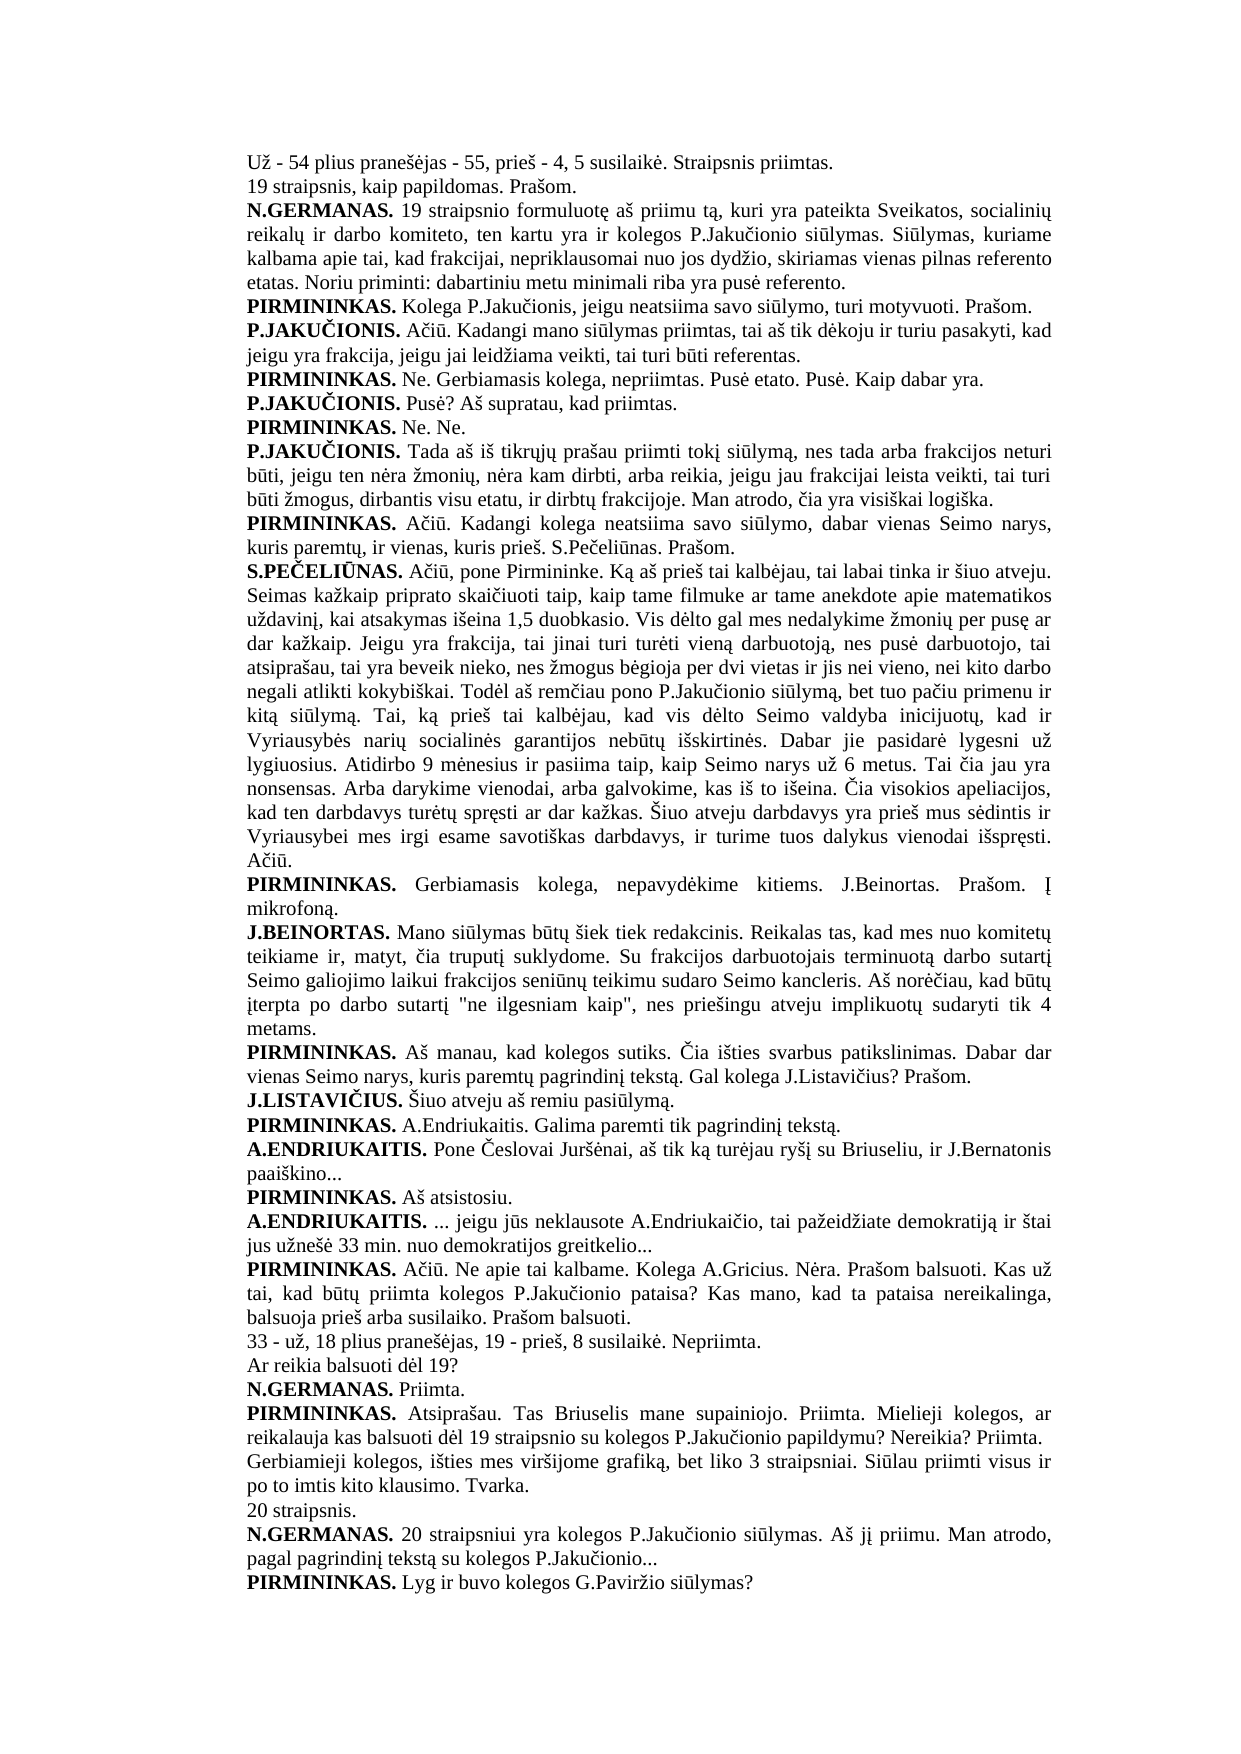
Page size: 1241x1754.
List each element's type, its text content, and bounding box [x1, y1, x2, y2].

text 33 - už, 18 plius pranešėjas, 19 - prieš, 8 susilaikė. Nepriimta. [247, 1329, 1053, 1353]
text PIRMININKAS. Aš manau, kad kolegos sutiks. Čia išties svarbus patikslinimas. Dabar dar vienas Seimo narys, kuris paremtų pagrindinį tekstą. Gal kolega J.Listavičius? Prašom. [247, 1040, 1053, 1088]
text PIRMININKAS. Lyg ir buvo kolegos G.Paviržio siūlymas? [247, 1570, 1053, 1594]
text N.GERMANAS. 20 straipsniui yra kolegos P.Jakučionio siūlymas. Aš jį priimu. Man atrodo, pagal pagrindinį tekstą su kolegos P.Jakučionio... [247, 1522, 1053, 1570]
text P.JAKUČIONIS. Pusė? Aš supratau, kad priimtas. [247, 391, 1053, 415]
text PIRMININKAS. Gerbiamasis kolega, nepavydėkime kitiems. J.Beinortas. Prašom. Į mikrofoną. [247, 872, 1053, 920]
text PIRMININKAS. A.Endriukaitis. Galima paremti tik pagrindinį tekstą. [247, 1112, 1053, 1137]
text PIRMININKAS. Ne. Gerbiamasis kolega, nepriimtas. Pusė etato. Pusė. Kaip dabar yra. [247, 367, 1053, 391]
text P.JAKUČIONIS. Tada aš iš tikrųjų prašau priimti tokį siūlymą, nes tada arba frakcijos neturi būti, jeigu ten nėra žmonių, nėra kam dirbti, arba reikia, jeigu jau frakcijai leista veikti, tai turi būti žmogus, dirbantis visu etatu, ir dirbtų frakcijoje. Man atrodo, čia yra visiškai logiška. [247, 439, 1053, 511]
text Ar reikia balsuoti dėl 19? [247, 1353, 1053, 1377]
text PIRMININKAS. Ne. Ne. [247, 415, 1053, 439]
text PIRMININKAS. Ačiū. Ne apie tai kalbame. Kolega A.Gricius. Nėra. Prašom balsuoti. Kas už tai, kad būtų priimta kolegos P.Jakučionio pataisa? Kas mano, kad ta pataisa nereikalinga, balsuoja prieš arba susilaiko. Prašom balsuoti. [247, 1257, 1053, 1329]
text A.ENDRIUKAITIS. Pone Česlovai Juršėnai, aš tik ką turėjau ryšį su Briuseliu, ir J.Bernatonis paaiškino... [247, 1137, 1053, 1185]
text J.BEINORTAS. Mano siūlymas būtų šiek tiek redakcinis. Reikalas tas, kad mes nuo komitetų teikiame ir, matyt, čia truputį suklydome. Su frakcijos darbuotojais terminuotą darbo sutartį Seimo galiojimo laikui frakcijos seniūnų teikimu sudaro Seimo kancleris. Aš norėčiau, kad būtų įterpta po darbo sutartį "ne ilgesniam kaip", nes priešingu atveju implikuotų sudaryti tik 4 metams. [247, 920, 1053, 1040]
text P.JAKUČIONIS. Ačiū. Kadangi mano siūlymas priimtas, tai aš tik dėkoju ir turiu pasakyti, kad jeigu yra frakcija, jeigu jai leidžiama veikti, tai turi būti referentas. [247, 318, 1053, 367]
text N.GERMANAS. 19 straipsnio formuluotę aš priimu tą, kuri yra pateikta Sveikatos, socialinių reikalų ir darbo komiteto, ten kartu yra ir kolegos P.Jakučionio siūlymas. Siūlymas, kuriame kalbama apie tai, kad frakcijai, nepriklausomai nuo jos dydžio, skiriamas vienas pilnas referento etatas. Noriu priminti: dabartiniu metu minimali riba yra pusė referento. [247, 198, 1053, 294]
text Už - 54 plius pranešėjas - 55, prieš - 4, 5 susilaikė. Straipsnis priimtas. [247, 150, 1053, 174]
text PIRMININKAS. Aš atsistosiu. [247, 1185, 1053, 1209]
text A.ENDRIUKAITIS. ... jeigu jūs neklausote A.Endriukaičio, tai pažeidžiate demokratiją ir štai jus užnešė 33 min. nuo demokratijos greitkelio... [247, 1209, 1053, 1257]
text Gerbiamieji kolegos, išties mes viršijome grafiką, bet liko 3 straipsniai. Siūlau priimti visus ir po to imtis kito klausimo. Tvarka. [247, 1449, 1053, 1497]
text PIRMININKAS. Kolega P.Jakučionis, jeigu neatsiima savo siūlymo, turi motyvuoti. Prašom. [247, 294, 1053, 318]
text J.LISTAVIČIUS. Šiuo atveju aš remiu pasiūlymą. [247, 1088, 1053, 1112]
text 19 straipsnis, kaip papildomas. Prašom. [247, 174, 1053, 198]
text N.GERMANAS. Priimta. [247, 1377, 1053, 1401]
text S.PEČELIŪNAS. Ačiū, pone Pirmininke. Ką aš prieš tai kalbėjau, tai labai tinka ir šiuo atveju. Seimas kažkaip priprato skaičiuoti taip, kaip tame filmuke ar tame anekdote apie matematikos uždavinį, kai atsakymas išeina 1,5 duobkasio. Vis dėlto gal mes nedalykime žmonių per pusę ar dar kažkaip. Jeigu yra frakcija, tai jinai turi turėti vieną darbuotoją, nes pusė darbuotojo, tai atsiprašau, tai yra beveik nieko, nes žmogus bėgioja per dvi vietas ir jis nei vieno, nei kito darbo negali atlikti kokybiškai. Todėl aš remčiau pono P.Jakučionio siūlymą, bet tuo pačiu primenu ir kitą siūlymą. Tai, ką prieš tai kalbėjau, kad vis dėlto Seimo valdyba inicijuotų, kad ir Vyriausybės narių socialinės garantijos nebūtų išskirtinės. Dabar jie pasidarė lygesni už lygiuosius. Atidirbo 9 mėnesius ir pasiima taip, kaip Seimo narys už 6 metus. Tai čia jau yra nonsensas. Arba darykime vienodai, arba galvokime, kas iš to išeina. Čia visokios apeliacijos, kad ten darbdavys turėtų spręsti ar dar kažkas. Šiuo atveju darbdavys yra prieš mus sėdintis ir Vyriausybei mes irgi esame savotiškas darbdavys, ir turime tuos dalykus vienodai išspręsti. Ačiū. [247, 559, 1053, 872]
text 20 straipsnis. [247, 1497, 1053, 1522]
text PIRMININKAS. Ačiū. Kadangi kolega neatsiima savo siūlymo, dabar vienas Seimo narys, kuris paremtų, ir vienas, kuris prieš. S.Pečeliūnas. Prašom. [247, 511, 1053, 559]
text PIRMININKAS. Atsiprašau. Tas Briuselis mane supainiojo. Priimta. Mielieji kolegos, ar reikalauja kas balsuoti dėl 19 straipsnio su kolegos P.Jakučionio papildymu? Nereikia? Priimta. [247, 1401, 1053, 1449]
